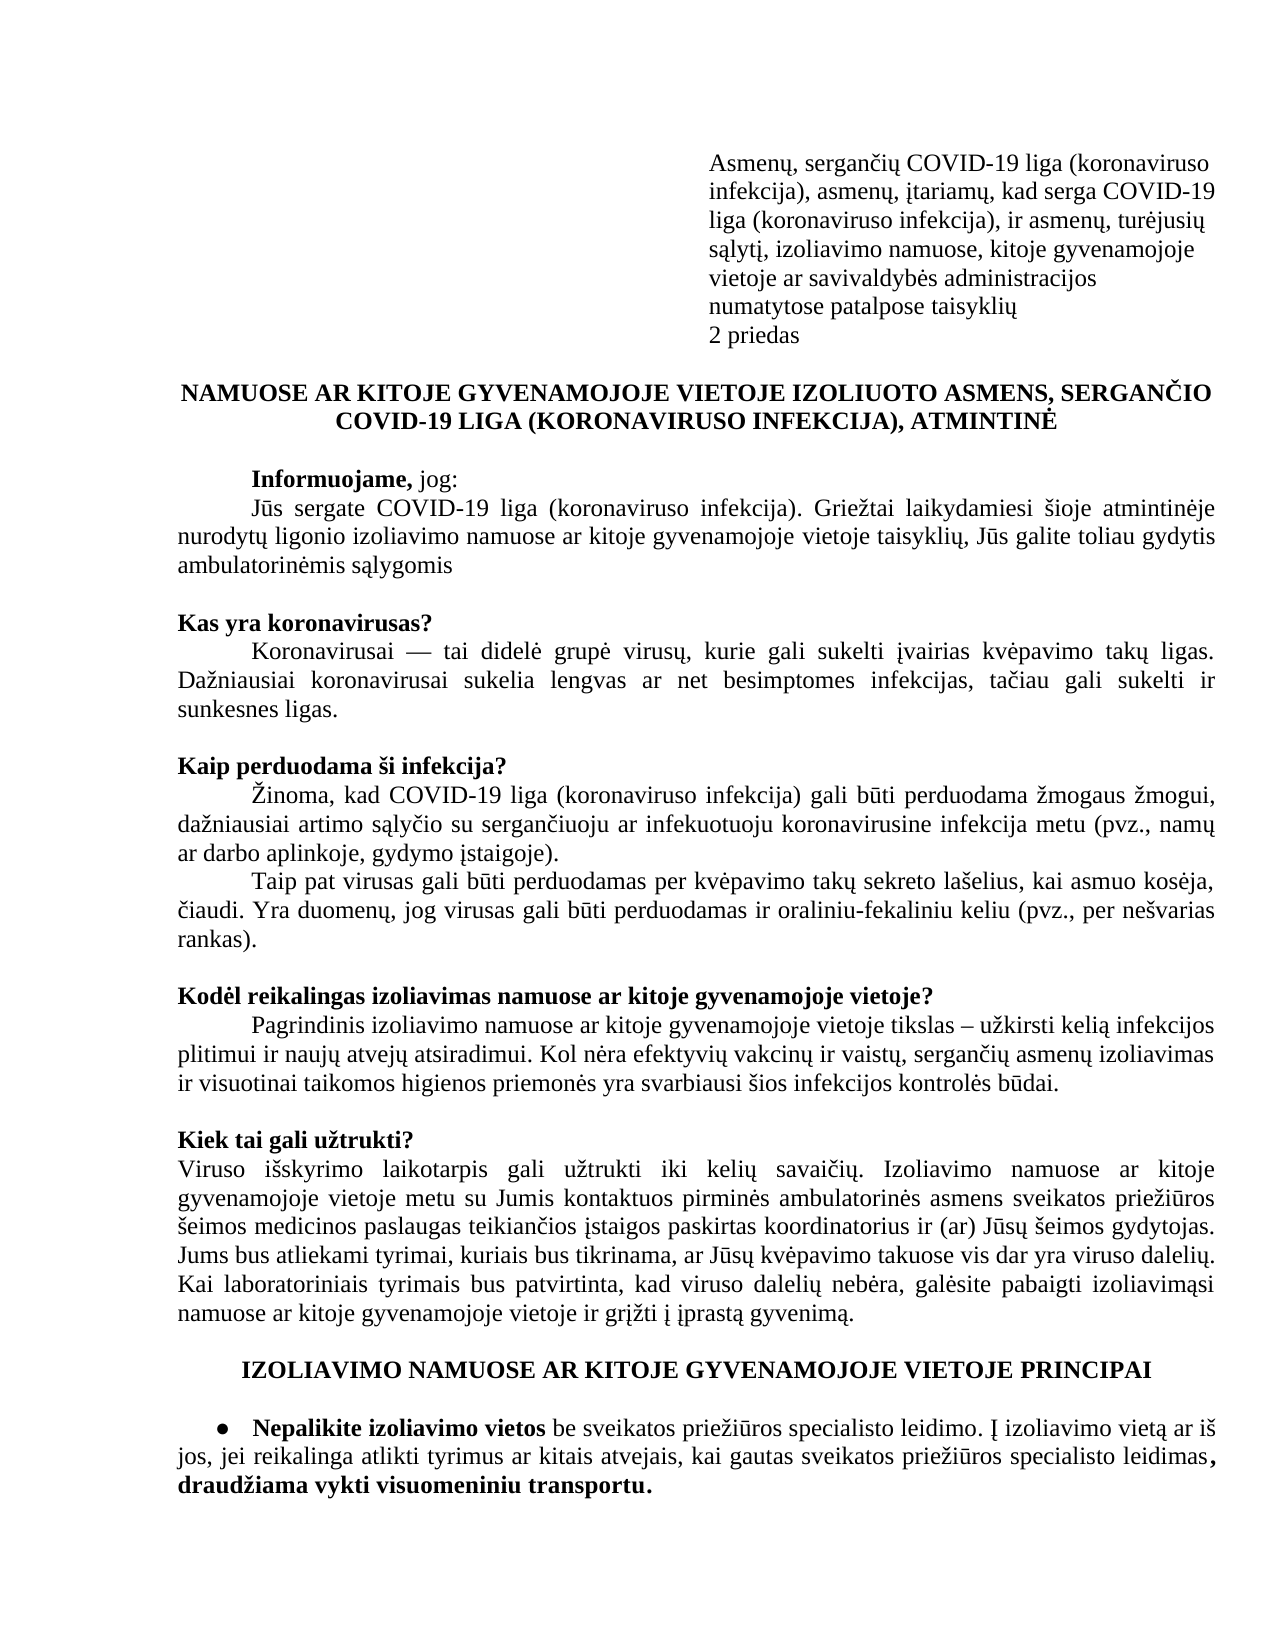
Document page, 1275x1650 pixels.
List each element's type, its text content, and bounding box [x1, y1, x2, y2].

text Informuojame, jog: [177, 464, 1216, 493]
text ● Nepalikite izoliavimo vietos be sveikatos priežiūros specialisto leidimo. Į izoliavimo vietą ar iš jos, jei reikalinga atlikti tyrimus ar kitais atvejais, kai gautas sveikatos priežiūros specialisto leidimas, draudžiama vykti visuomeniniu transportu. [177, 1413, 1216, 1499]
text Žinoma, kad COVID-19 liga (koronaviruso infekcija) gali būti perduodama žmogaus žmogui, dažniausiai artimo sąlyčio su sergančiuoju ar infekuotuoju koronavirusine infekcija metu (pvz., namų ar darbo aplinkoje, gydymo įstaigoje). [177, 780, 1216, 866]
text Koronavirusai — tai didelė grupė virusų, kurie gali sukelti įvairias kvėpavimo takų ligas. Dažniausiai koronavirusai sukelia lengvas ar net besimptomes infekcijas, tačiau gali sukelti ir sunkesnes ligas. [177, 636, 1216, 723]
text Viruso išskyrimo laikotarpis gali užtrukti iki kelių savaičių. Izoliavimo namuose ar kitoje gyvenamojoje vietoje metu su Jumis kontaktuos pirminės ambulatorinės asmens sveikatos priežiūros šeimos medicinos paslaugas teikiančios įstaigos paskirtas koordinatorius ir (ar) Jūsų šeimos gydytojas. Jums bus atliekami tyrimai, kuriais bus tikrinama, ar Jūsų kvėpavimo takuose vis dar yra viruso dalelių. Kai laboratoriniais tyrimais bus patvirtinta, kad viruso dalelių nebėra, galėsite pabaigti izoliavimąsi namuose ar kitoje gyvenamojoje vietoje ir grįžti į įprastą gyvenimą. [177, 1154, 1216, 1326]
text Kodėl reikalingas izoliavimas namuose ar kitoje gyvenamojoje vietoje? [177, 981, 1216, 1010]
text NAMUOSE AR KITOJE GYVENAMOJOJE VIETOJE IZOLIUOTO ASMENS, SERGANČIO COVID-19 LIGA (KORONAVIRUSO INFEKCIJA), ATMINTINĖ [177, 378, 1216, 435]
text Kaip perduodama ši infekcija? [177, 751, 1216, 780]
text Taip pat virusas gali būti perduodamas per kvėpavimo takų sekreto lašelius, kai asmuo kosėja, čiaudi. Yra duomenų, jog virusas gali būti perduodamas ir oraliniu-fekaliniu keliu (pvz., per nešvarias rankas). [177, 866, 1216, 953]
text Jūs sergate COVID-19 liga (koronaviruso infekcija). Griežtai laikydamiesi šioje atmintinėje nurodytų ligonio izoliavimo namuose ar kitoje gyvenamojoje vietoje taisyklių, Jūs galite toliau gydytis ambulatorinėmis sąlygomis [177, 493, 1216, 579]
text Pagrindinis izoliavimo namuose ar kitoje gyvenamojoje vietoje tikslas – užkirsti kelią infekcijos plitimui ir naujų atvejų atsiradimui. Kol nėra efektyvių vakcinų ir vaistų, sergančių asmenų izoliavimas ir visuotinai taikomos higienos priemonės yra svarbiausi šios infekcijos kontrolės būdai. [177, 1010, 1216, 1096]
text izoliavimo namuose ar kitoje gyvenamojoje vietoje PRINCIPAI [177, 1355, 1216, 1384]
text Asmenų, sergančių COVID-19 liga (koronaviruso infekcija), asmenų, įtariamų, kad serga COVID-19 liga (koronaviruso infekcija), ir asmenų, turėjusių sąlytį, izoliavimo namuose, kitoje gyvenamojoje vietoje ar savivaldybės administracijos numatytose patalpose taisyklių [709, 148, 1216, 320]
text 2 priedas [709, 320, 1216, 349]
text Kiek tai gali užtrukti? [177, 1125, 1216, 1154]
text Kas yra koronavirusas? [177, 608, 1216, 636]
